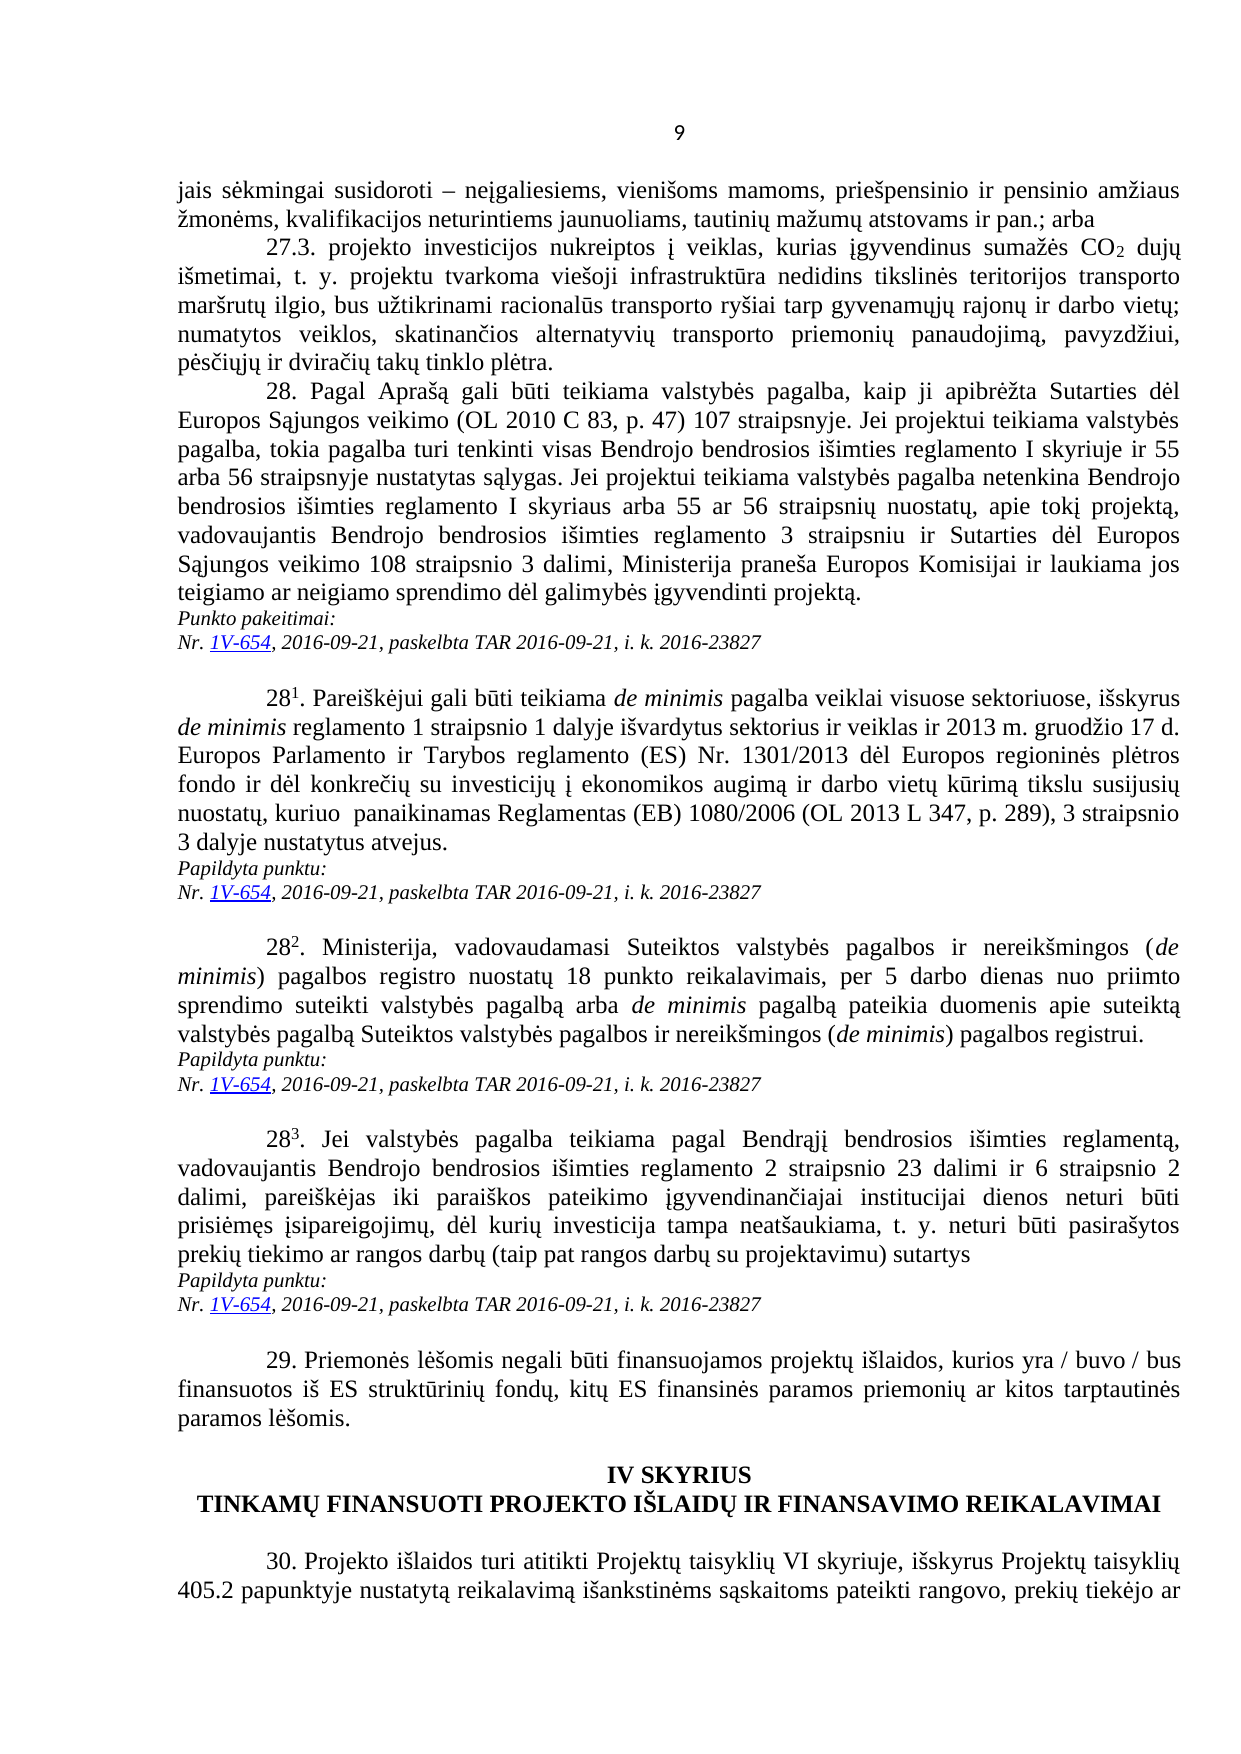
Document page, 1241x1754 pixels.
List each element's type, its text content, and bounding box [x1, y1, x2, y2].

text jais sėkmingai susidoroti – neįgaliesiems, vienišoms mamoms, priešpensinio ir pensinio amžiaus žmonėms, kvalifikacijos neturintiems jaunuoliams, tautinių mažumų atstovams ir pan.; arba [177, 175, 1181, 232]
text Papildyta punktu: [177, 856, 1181, 879]
text 281. Pareiškėjui gali būti teikiama de minimis pagalba veiklai visuose sektoriuose, išskyrus de minimis reglamento 1 straipsnio 1 dalyje išvardytus sektorius ir veiklas ir 2013 m. gruodžio 17 d. Europos Parlamento ir Tarybos reglamento (ES) Nr. 1301/2013 dėl Europos regioninės plėtros fondo ir dėl konkrečių su investicijų į ekonomikos augimą ir darbo vietų kūrimą tikslu susijusių nuostatų, kuriuo panaikinamas Reglamentas (EB) 1080/2006 (OL 2013 L 347, p. 289), 3 straipsnio 3 dalyje nustatytus atvejus. [177, 683, 1181, 856]
text 28. Pagal Aprašą gali būti teikiama valstybės pagalba, kaip ji apibrėžta Sutarties dėl Europos Sąjungos veikimo (OL 2010 C 83, p. 47) 107 straipsnyje. Jei projektui teikiama valstybės pagalba, tokia pagalba turi tenkinti visas Bendrojo bendrosios išimties reglamento I skyriuje ir 55 arba 56 straipsnyje nustatytas sąlygas. Jei projektui teikiama valstybės pagalba netenkina Bendrojo bendrosios išimties reglamento I skyriaus arba 55 ar 56 straipsnių nuostatų, apie tokį projektą, vadovaujantis Bendrojo bendrosios išimties reglamento 3 straipsniu ir Sutarties dėl Europos Sąjungos veikimo 108 straipsnio 3 dalimi, Ministerija praneša Europos Komisijai ir laukiama jos teigiamo ar neigiamo sprendimo dėl galimybės įgyvendinti projektą. [177, 376, 1181, 606]
text Nr. 1V-654, 2016-09-21, paskelbta TAR 2016-09-21, i. k. 2016-23827 [177, 1292, 1181, 1316]
text Punkto pakeitimai: [177, 606, 1181, 630]
text Papildyta punktu: [177, 1047, 1181, 1071]
text Nr. 1V-654, 2016-09-21, paskelbta TAR 2016-09-21, i. k. 2016-23827 [177, 879, 1181, 904]
text IV SKYRIUS [177, 1460, 1181, 1489]
text 30. Projekto išlaidos turi atitikti Projektų taisyklių VI skyriuje, išskyrus Projektų taisyklių 405.2 papunktyje nustatytą reikalavimą išankstinėms sąskaitoms pateikti rangovo, prekių tiekėjo ar [177, 1546, 1181, 1604]
text Nr. 1V-654, 2016-09-21, paskelbta TAR 2016-09-21, i. k. 2016-23827 [177, 630, 1181, 654]
text 283. Jei valstybės pagalba teikiama pagal Bendrąjį bendrosios išimties reglamentą, vadovaujantis Bendrojo bendrosios išimties reglamento 2 straipsnio 23 dalimi ir 6 straipsnio 2 dalimi, pareiškėjas iki paraiškos pateikimo įgyvendinančiajai institucijai dienos neturi būti prisiėmęs įsipareigojimų, dėl kurių investicija tampa neatšaukiama, t. y. neturi būti pasirašytos prekių tiekimo ar rangos darbų (taip pat rangos darbų su projektavimu) sutartys [177, 1124, 1181, 1268]
text 27.3. projekto investicijos nukreiptos į veiklas, kurias įgyvendinus sumažės CO2 dujų išmetimai, t. y. projektu tvarkoma viešoji infrastruktūra nedidins tikslinės teritorijos transporto maršrutų ilgio, bus užtikrinami racionalūs transporto ryšiai tarp gyvenamųjų rajonų ir darbo vietų; numatytos veiklos, skatinančios alternatyvių transporto priemonių panaudojimą, pavyzdžiui, pėsčiųjų ir dviračių takų tinklo plėtra. [177, 232, 1181, 376]
text 282. Ministerija, vadovaudamasi Suteiktos valstybės pagalbos ir nereikšmingos (de minimis) pagalbos registro nuostatų 18 punkto reikalavimais, per 5 darbo dienas nuo priimto sprendimo suteikti valstybės pagalbą arba de minimis pagalbą pateikia duomenis apie suteiktą valstybės pagalbą Suteiktos valstybės pagalbos ir nereikšmingos (de minimis) pagalbos registrui. [177, 932, 1181, 1047]
text Papildyta punktu: [177, 1268, 1181, 1292]
text TINKAMŲ FINANSUOTI PROJEKTO IŠLAIDŲ IR FINANSAVIMO REIKALAVIMAI [177, 1489, 1181, 1518]
text 29. Priemonės lėšomis negali būti finansuojamos projektų išlaidos, kurios yra / buvo / bus finansuotos iš ES struktūrinių fondų, kitų ES finansinės paramos priemonių ar kitos tarptautinės paramos lėšomis. [177, 1345, 1181, 1431]
text Nr. 1V-654, 2016-09-21, paskelbta TAR 2016-09-21, i. k. 2016-23827 [177, 1071, 1181, 1096]
